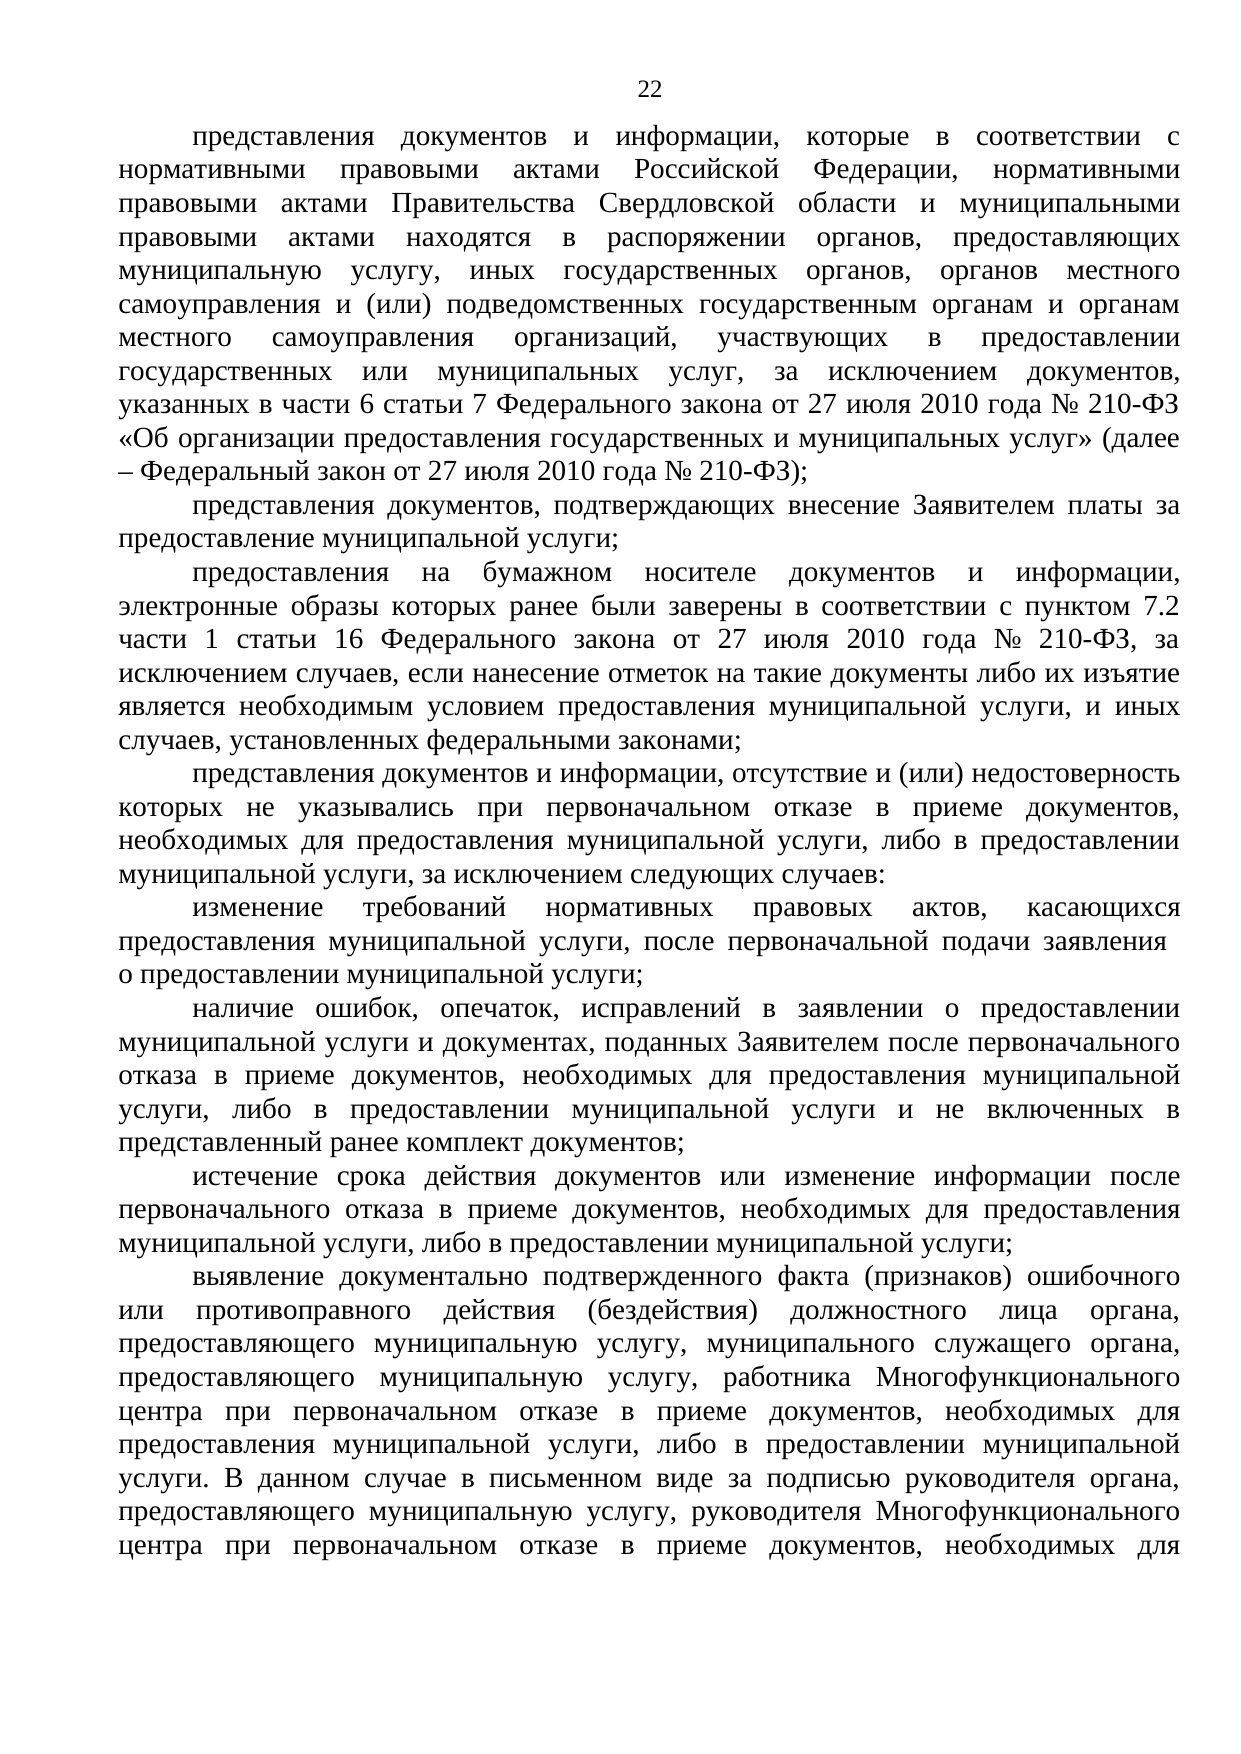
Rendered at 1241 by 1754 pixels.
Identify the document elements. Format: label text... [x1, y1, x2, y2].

text изменение требований нормативных правовых актов, касающихся предоставления муниципальной услуги, после первоначальной подачи заявления о предоставлении муниципальной услуги; [118, 889, 1181, 990]
text представления документов и информации, которые в соответствии с нормативными правовыми актами Российской Федерации, нормативными правовыми актами Правительства Свердловской области и муниципальными правовыми актами находятся в распоряжении органов, предоставляющих муниципальную услугу, иных государственных органов, органов местного самоуправления и (или) подведомственных государственным органам и органам местного самоуправления организаций, участвующих в предоставлении государственных или муниципальных услуг, за исключением документов, указанных в части 6 статьи 7 Федерального закона от 27 июля 2010 года № 210-ФЗ «Об организации предоставления государственных и муниципальных услуг» (далее – Федеральный закон от 27 июля 2010 года № 210-ФЗ); [118, 118, 1181, 487]
text наличие ошибок, опечаток, исправлений в заявлении о предоставлении муниципальной услуги и документах, поданных Заявителем после первоначального отказа в приеме документов, необходимых для предоставления муниципальной услуги, либо в предоставлении муниципальной услуги и не включенных в представленный ранее комплект документов; [118, 990, 1181, 1158]
text выявление документально подтвержденного факта (признаков) ошибочного или противоправного действия (бездействия) должностного лица органа, предоставляющего муниципальную услугу, муниципального служащего органа, предоставляющего муниципальную услугу, работника Многофункционального центра при первоначальном отказе в приеме документов, необходимых для предоставления муниципальной услуги, либо в предоставлении муниципальной услуги. В данном случае в письменном виде за подписью руководителя органа, предоставляющего муниципальную услугу, руководителя Многофункционального центра при первоначальном отказе в приеме документов, необходимых для [118, 1258, 1181, 1560]
text истечение срока действия документов или изменение информации после первоначального отказа в приеме документов, необходимых для предоставления муниципальной услуги, либо в предоставлении муниципальной услуги; [118, 1158, 1181, 1258]
text предоставления на бумажном носителе документов и информации, электронные образы которых ранее были заверены в соответствии с пунктом 7.2 части 1 статьи 16 Федерального закона от 27 июля 2010 года № 210-ФЗ, за исключением случаев, если нанесение отметок на такие документы либо их изъятие является необходимым условием предоставления муниципальной услуги, и иных случаев, установленных федеральными законами; [118, 554, 1181, 755]
text представления документов и информации, отсутствие и (или) недостоверность которых не указывались при первоначальном отказе в приеме документов, необходимых для предоставления муниципальной услуги, либо в предоставлении муниципальной услуги, за исключением следующих случаев: [118, 755, 1181, 889]
text представления документов, подтверждающих внесение Заявителем платы за предоставление муниципальной услуги; [118, 487, 1181, 554]
